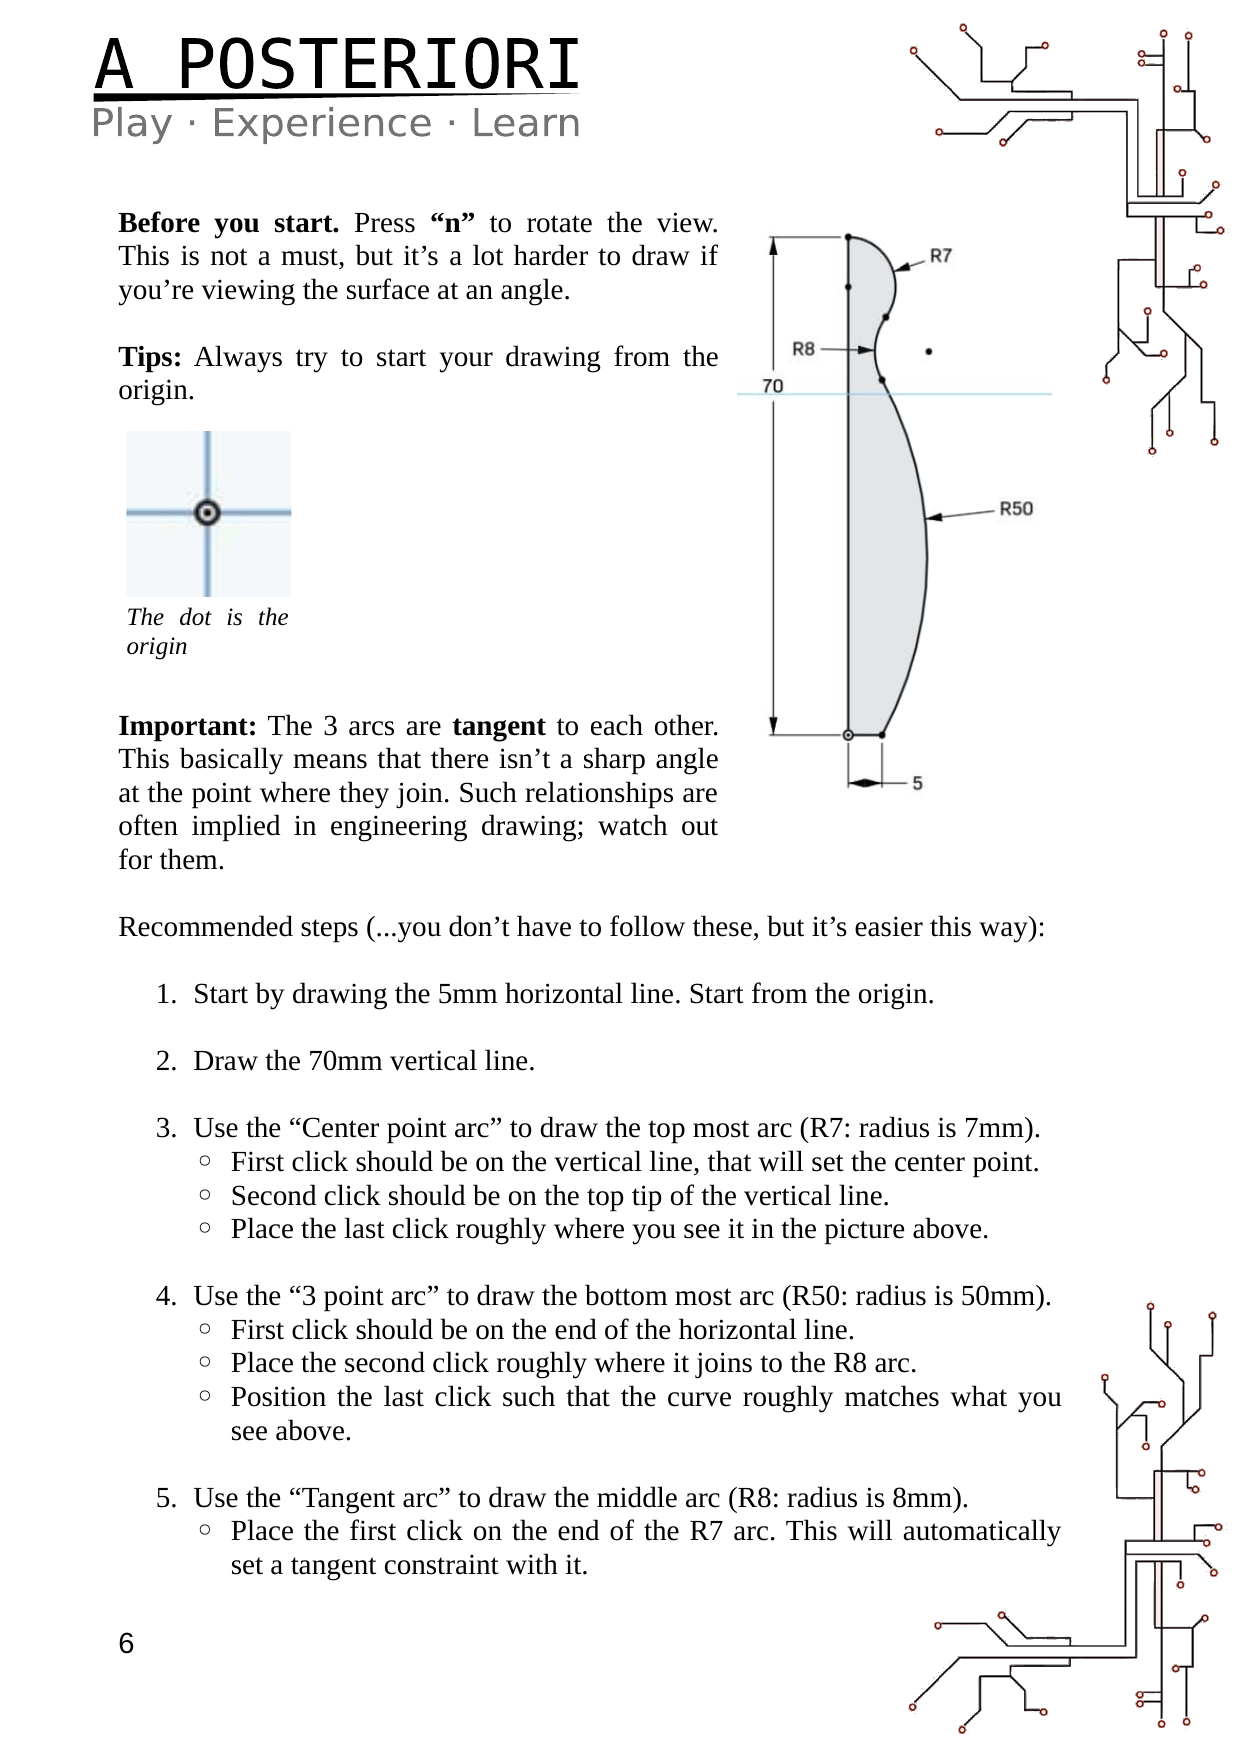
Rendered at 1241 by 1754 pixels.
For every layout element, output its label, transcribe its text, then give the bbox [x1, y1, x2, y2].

picture [737, 18, 1230, 813]
list First click should be on the end of the horizontal line. [193, 1312, 890, 1346]
list Place the second click roughly where it joins to the R8 arc. [193, 1346, 890, 1379]
list Place the last click roughly where you see it in the picture above. [193, 1211, 1063, 1245]
list Place the first click on the end of the R7 arc. This will automatically set a tangent constraint with it. [193, 1513, 890, 1581]
list Draw the 70mm vertical line. [156, 1043, 1063, 1077]
list Use the “3 point arc” to draw the bottom most arc (R50: radius is 50mm). [156, 1278, 1063, 1312]
list Position the last click such that the curve roughly matches what you see above. [193, 1379, 890, 1446]
list Second click should be on the top tip of the vertical line. [193, 1178, 1063, 1211]
text The dot is the origin [126, 597, 291, 659]
text Important: The 3 arcs are tangent to each other. This basically means that there isn’t a sharp angle at the point where they join. Such relationships are often implied in engineering drawing; watch out for them. [118, 708, 1063, 876]
list First click should be on the vertical line, that will set the center point. [193, 1144, 1063, 1178]
text Tips: Always try to start your drawing from the origin. [118, 339, 719, 406]
list Use the “Center point arc” to draw the top most arc (R7: radius is 7mm). [156, 1110, 1063, 1144]
text Recommended steps (...you don’t have to follow these, but it’s easier this way): [118, 909, 1063, 943]
list Use the “Tangent arc” to draw the middle arc (R8: radius is 8mm). [156, 1480, 890, 1513]
picture [126, 431, 292, 597]
text Before you start. Press “n” to rotate the view. This is not a must, but it’s a lot harder to draw if you’re viewing the surface at an angle. [118, 205, 737, 812]
list Start by drawing the 5mm horizontal line. Start from the origin. [156, 976, 1063, 1010]
picture [890, 1279, 1228, 1739]
